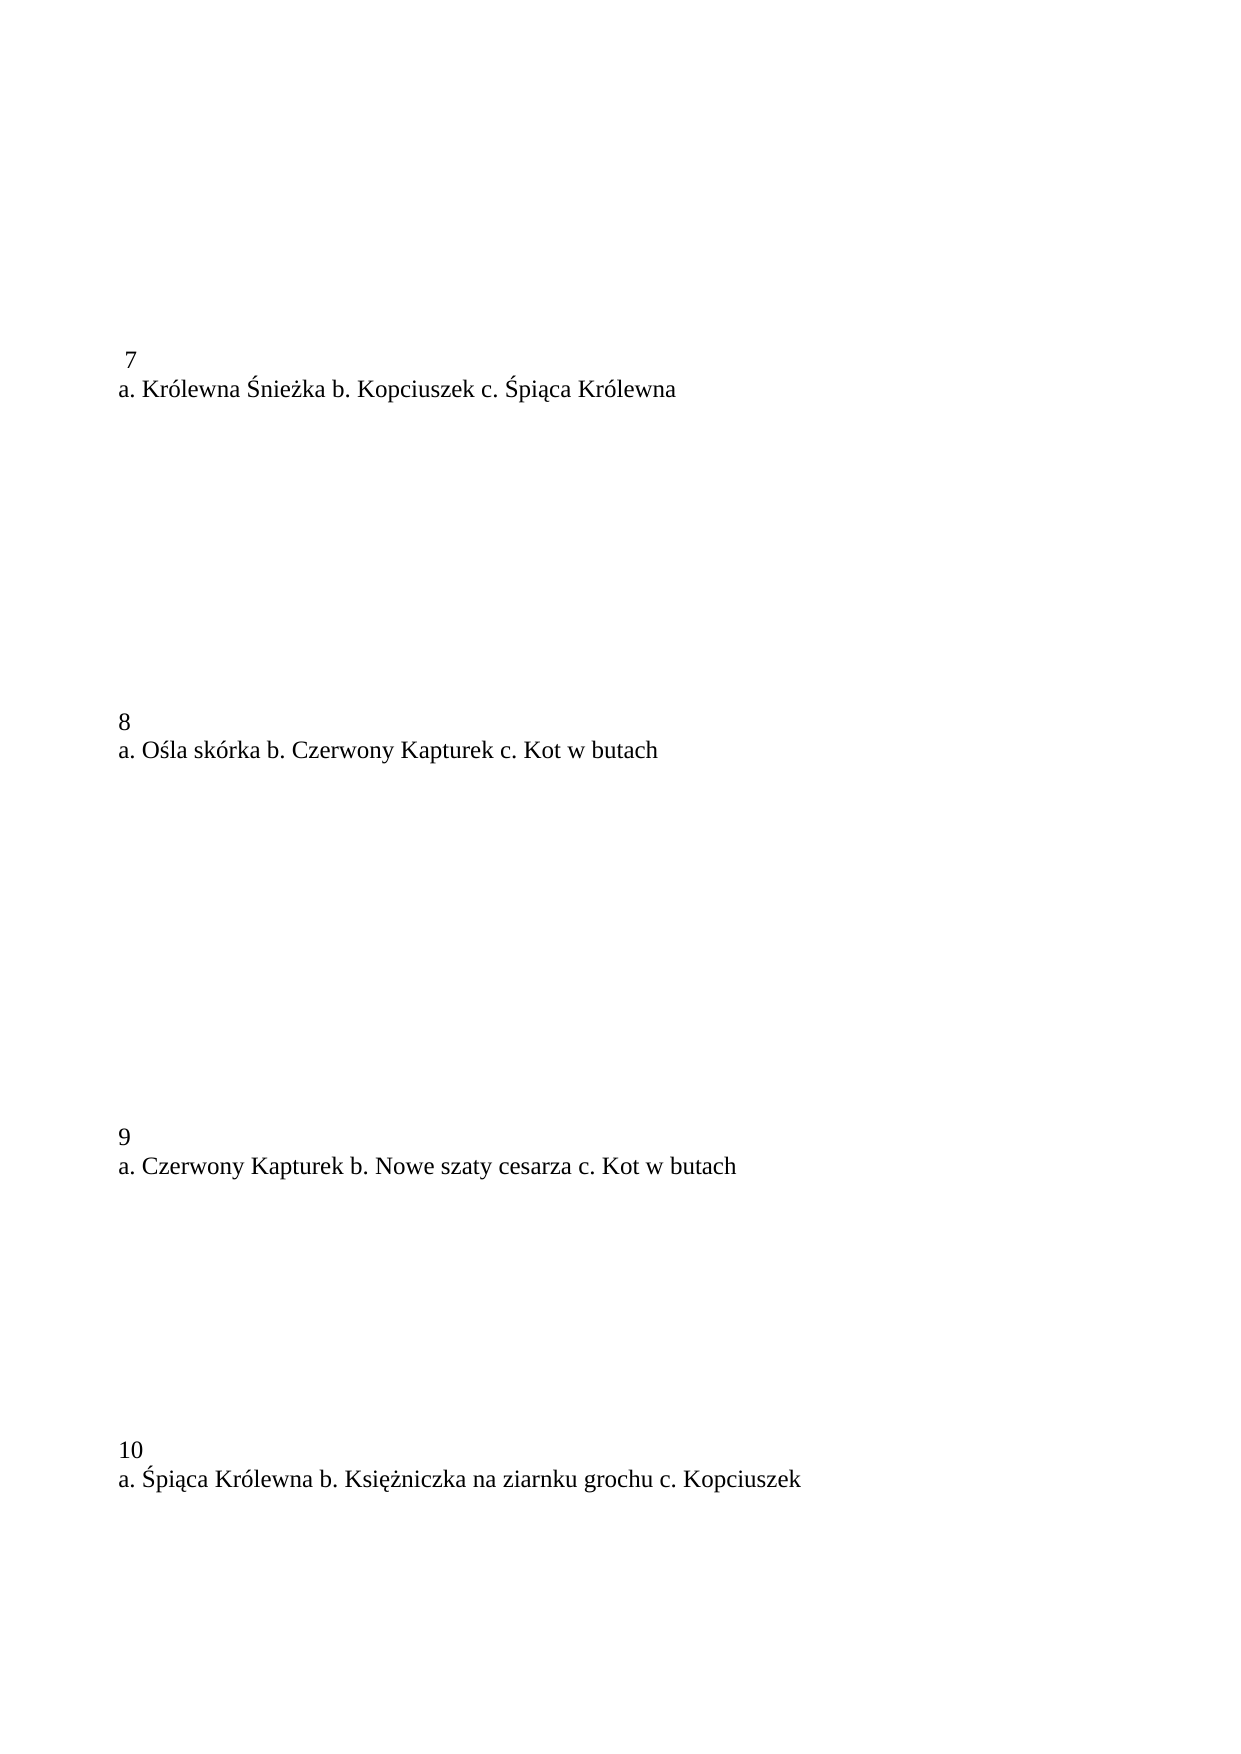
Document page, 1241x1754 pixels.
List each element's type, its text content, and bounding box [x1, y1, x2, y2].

text 8 [118, 431, 1122, 735]
text a. Śpiąca Królewna b. Księżniczka na ziarnku grochu c. Kopciuszek [118, 1464, 1122, 1493]
text a. Ośla skórka b. Czerwony Kapturek c. Kot w butach [118, 735, 1122, 764]
text 10 [118, 1208, 1122, 1464]
text a. Czerwony Kapturek b. Nowe szaty cesarza c. Kot w butach [118, 1151, 1122, 1179]
text 9 [118, 793, 1122, 1151]
text 7 [118, 118, 1122, 374]
text a. Królewna Śnieżka b. Kopciuszek c. Śpiąca Królewna [118, 374, 1122, 402]
